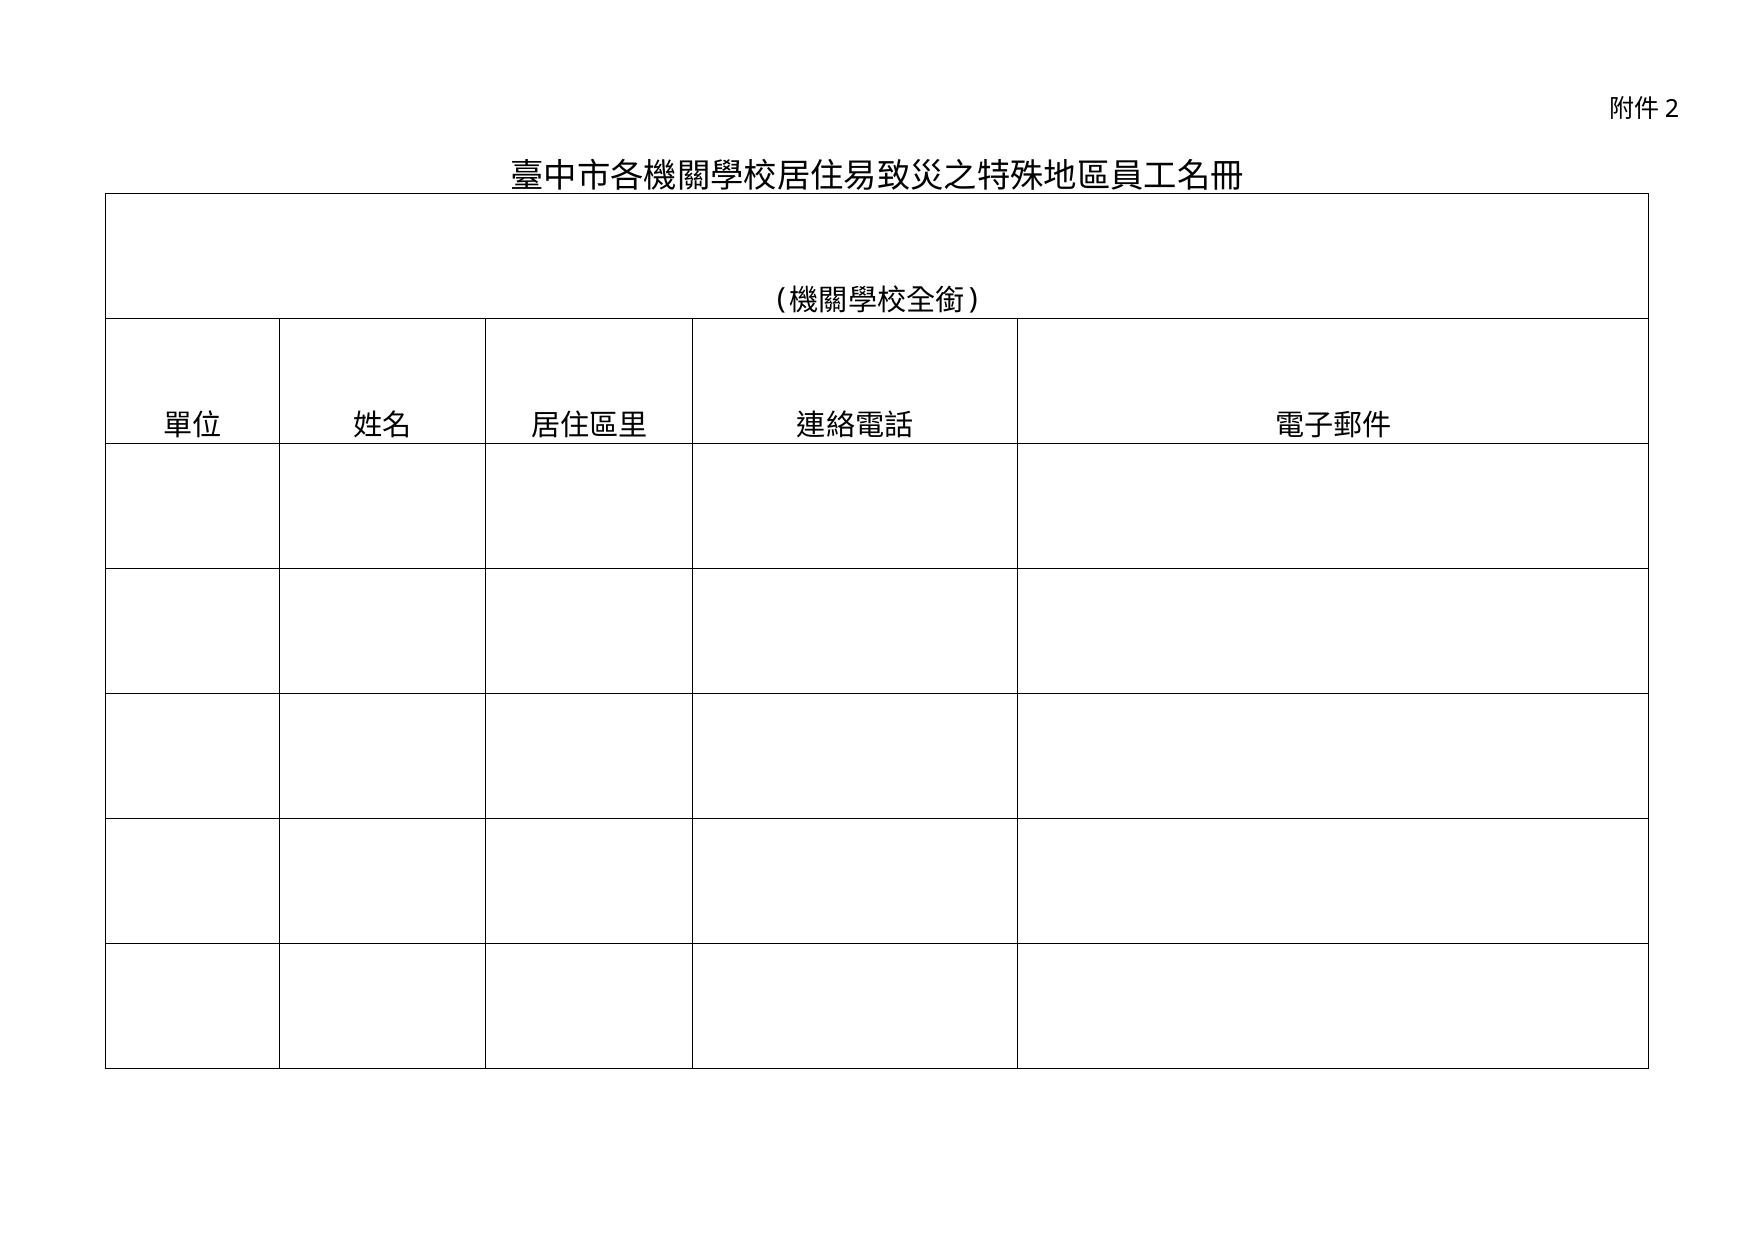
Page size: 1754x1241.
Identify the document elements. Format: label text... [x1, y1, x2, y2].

table_cell [486, 694, 692, 818]
table_cell [486, 944, 692, 1068]
table_cell [1018, 819, 1648, 943]
table_cell [693, 444, 1017, 568]
table_cell [693, 694, 1017, 818]
table_cell [106, 694, 279, 818]
table_cell [486, 569, 692, 693]
table_cell [693, 944, 1017, 1068]
table_cell [280, 569, 485, 693]
table_cell 居住區里 [486, 319, 692, 443]
table_cell [693, 819, 1017, 943]
table_cell 電子郵件 [1018, 319, 1648, 443]
table_cell [280, 694, 485, 818]
table_cell [106, 444, 279, 568]
table_cell 單位 [106, 319, 279, 443]
table_cell [1018, 944, 1648, 1068]
table_cell [486, 819, 692, 943]
text 臺中市各機關學校居住易致災之特殊地區員工名冊 [75, 131, 1679, 193]
table_cell [1018, 444, 1648, 568]
table_cell [106, 569, 279, 693]
table_cell [486, 444, 692, 568]
table_cell [1018, 694, 1648, 818]
table_cell [280, 819, 485, 943]
table_cell [693, 569, 1017, 693]
table_cell [1018, 569, 1648, 693]
table_cell [280, 944, 485, 1068]
table_cell 姓名 [280, 319, 485, 443]
table_cell 連絡電話 [693, 319, 1017, 443]
table_cell [280, 444, 485, 568]
table_header (機關學校全銜) [106, 194, 1648, 318]
table_cell [106, 819, 279, 943]
table_cell [106, 944, 279, 1068]
